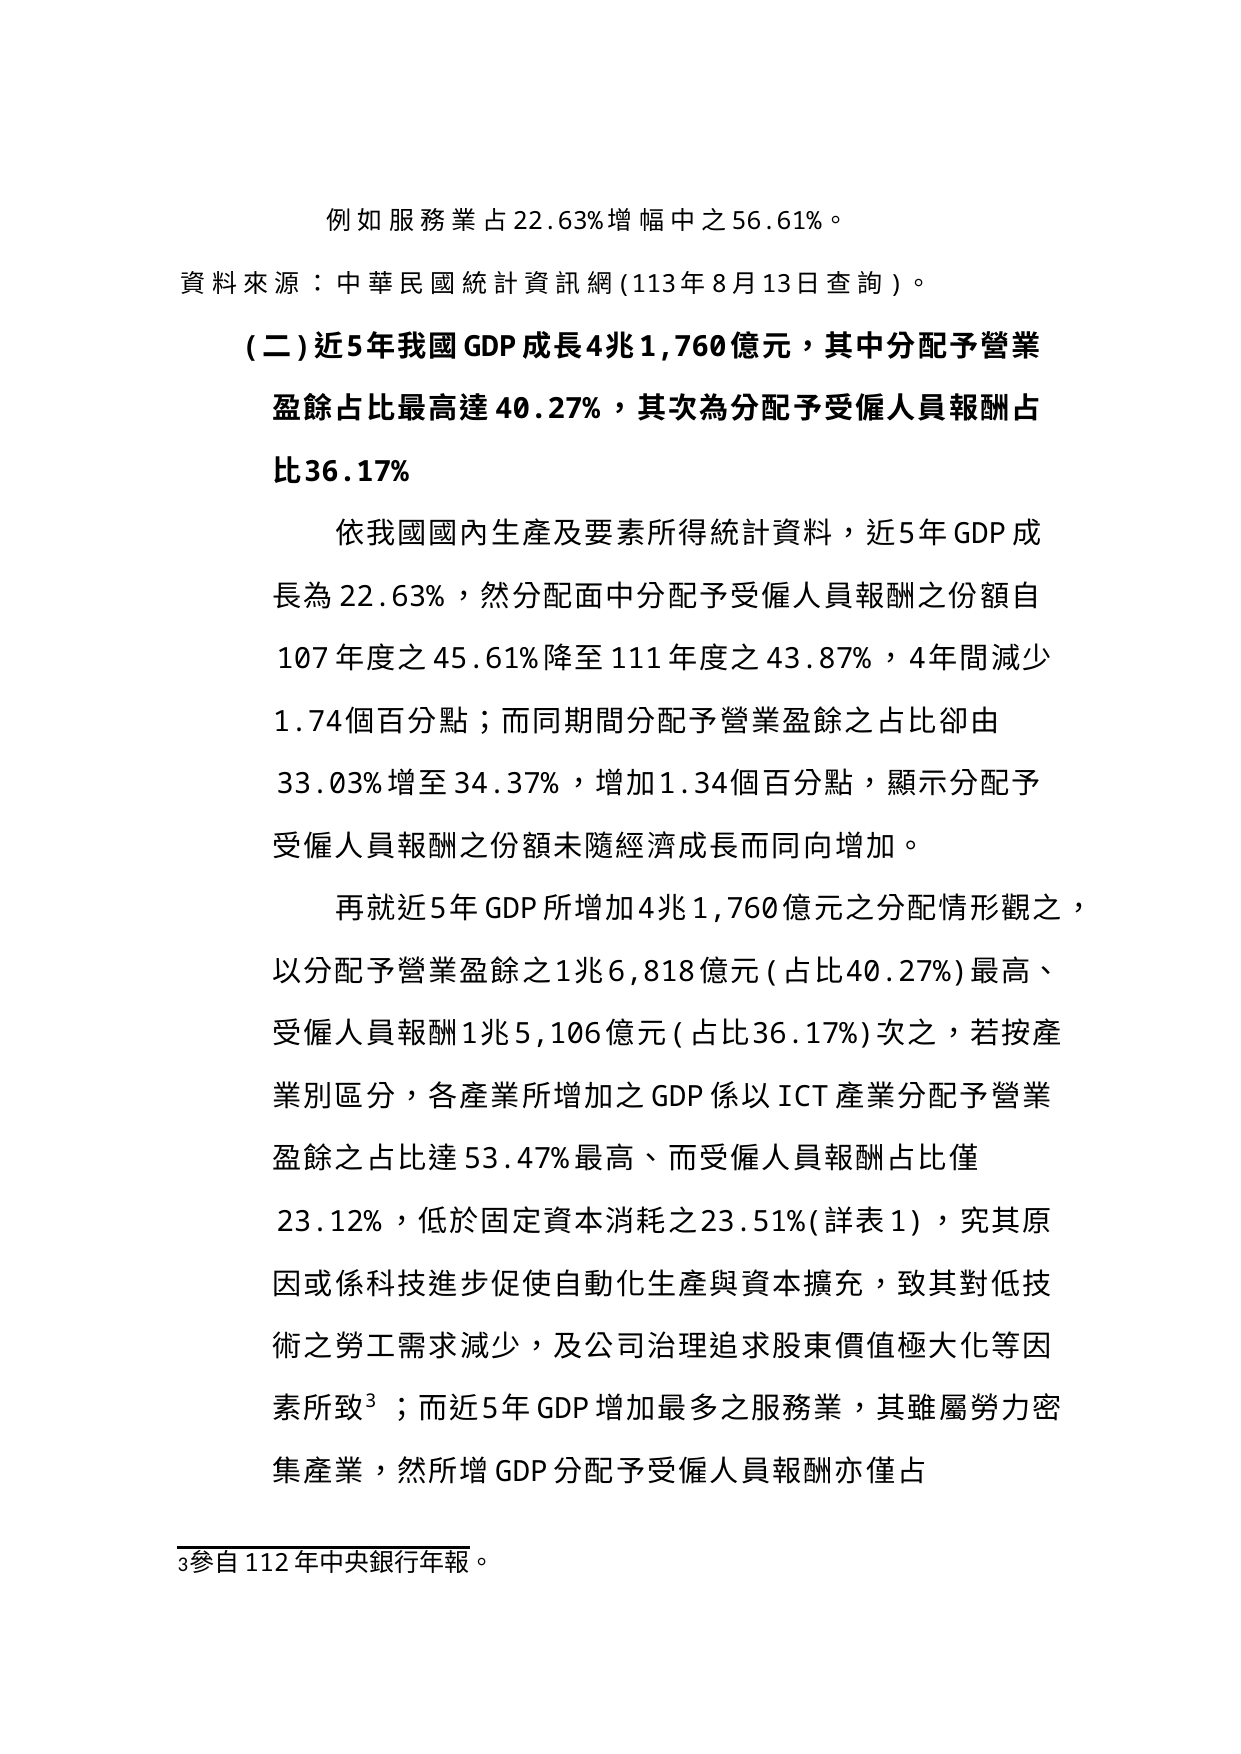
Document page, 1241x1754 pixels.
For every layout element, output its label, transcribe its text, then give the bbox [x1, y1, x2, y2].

text 3.表列「111年較107年增減情形」係以111年度各項數據與107年度比較後之增減情形，其中各產業「GDP增幅」係指111年較107年GDP增幅22.63%中各產業占比，例如服務業占22.63%增幅中之56.61%。 [291, 177, 1063, 240]
text 資料來源：中華民國統計資訊網(113年8月13日查詢)。 [164, 240, 1063, 302]
text 依我國國內生產及要素所得統計資料，近5年GDP成長為22.63%，然分配面中分配予受僱人員報酬之份額自107年度之45.61%降至111年度之43.87%，4年間減少1.74個百分點；而同期間分配予營業盈餘之占比卻由33.03%增至34.37%，增加1.34個百分點，顯示分配予受僱人員報酬之份額未隨經濟成長而同向增加。 [266, 490, 1063, 865]
text 參自112年中央銀行年報。 [177, 1548, 1063, 1577]
text 再就近5年GDP所增加4兆1,760億元之分配情形觀之，以分配予營業盈餘之1兆6,818億元(占比40.27%)最高、受僱人員報酬1兆5,106億元(占比36.17%)次之，若按產業別區分，各產業所增加之GDP係以ICT產業分配予營業盈餘之占比達53.47%最高、而受僱人員報酬占比僅23.12%，低於固定資本消耗之23.51%(詳表1)，究其原因或係科技進步促使自動化生產與資本擴充，致其對低技術之勞工需求減少，及公司治理追求股東價值極大化等因素所致；而近5年GDP增加最多之服務業，其雖屬勞力密集產業，然所增GDP分配予受僱人員報酬亦僅占35.09%，遠低於分配予營業盈餘之44.59%，凸顯近年無論係資本密集抑或是勞力密集產業，我國GDP增長成果主要仍分配予企業主及股東。 [266, 865, 1063, 1490]
text (二)近5年我國GDP成長4兆1,760億元，其中分配予營業盈餘占比最高達40.27%，其次為分配予受僱人員報酬占比36.17% [236, 302, 1063, 490]
